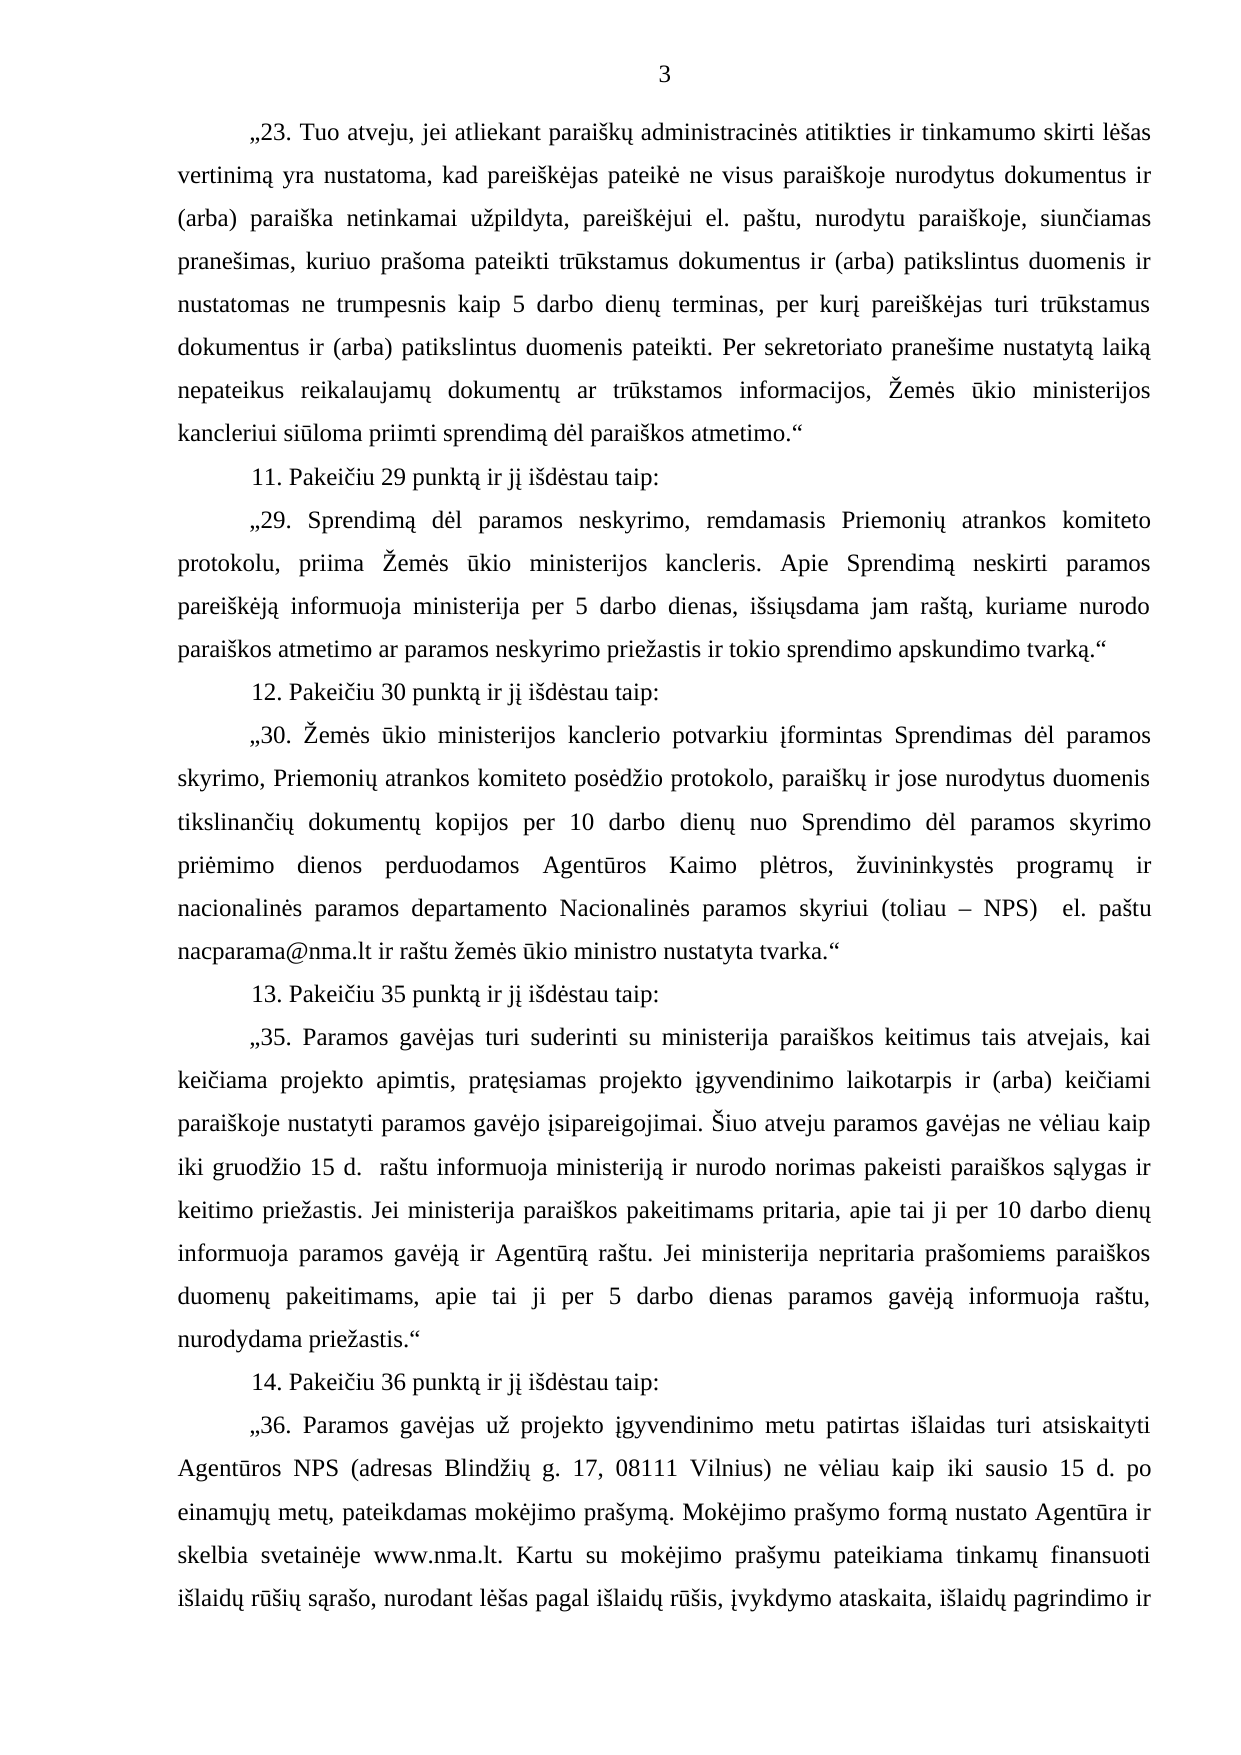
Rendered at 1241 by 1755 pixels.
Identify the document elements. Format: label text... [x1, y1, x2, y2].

text „30. Žemės ūkio ministerijos kanclerio potvarkiu įformintas Sprendimas dėl paramos skyrimo, Priemonių atrankos komiteto posėdžio protokolo, paraiškų ir jose nurodytus duomenis tikslinančių dokumentų kopijos per 10 darbo dienų nuo Sprendimo dėl paramos skyrimo priėmimo dienos perduodamos Agentūros Kaimo plėtros, žuvininkystės programų ir nacionalinės paramos departamento Nacionalinės paramos skyriui (toliau – NPS) el. paštu nacparama@nma.lt ir raštu žemės ūkio ministro nustatyta tvarka.“ [177, 720, 1152, 965]
text 11. Pakeičiu 29 punktą ir jį išdėstau taip: [251, 462, 1152, 490]
text „23. Tuo atveju, jei atliekant paraiškų administracinės atitikties ir tinkamumo skirti lėšas vertinimą yra nustatoma, kad pareiškėjas pateikė ne visus paraiškoje nurodytus dokumentus ir (arba) paraiška netinkamai užpildyta, pareiškėjui el. paštu, nurodytu paraiškoje, siunčiamas pranešimas, kuriuo prašoma pateikti trūkstamus dokumentus ir (arba) patikslintus duomenis ir nustatomas ne trumpesnis kaip 5 darbo dienų terminas, per kurį pareiškėjas turi trūkstamus dokumentus ir (arba) patikslintus duomenis pateikti. Per sekretoriato pranešime nustatytą laiką nepateikus reikalaujamų dokumentų ar trūkstamos informacijos, Žemės ūkio ministerijos kancleriui siūloma priimti sprendimą dėl paraiškos atmetimo.“ [177, 117, 1152, 447]
text 14. Pakeičiu 36 punktą ir jį išdėstau taip: [251, 1367, 1152, 1396]
text „29. Sprendimą dėl paramos neskyrimo, remdamasis Priemonių atrankos komiteto protokolu, priima Žemės ūkio ministerijos kancleris. Apie Sprendimą neskirti paramos pareiškėją informuoja ministerija per 5 darbo dienas, išsiųsdama jam raštą, kuriame nurodo paraiškos atmetimo ar paramos neskyrimo priežastis ir tokio sprendimo apskundimo tvarką.“ [177, 505, 1152, 663]
text 13. Pakeičiu 35 punktą ir jį išdėstau taip: [251, 979, 1152, 1008]
text 12. Pakeičiu 30 punktą ir jį išdėstau taip: [251, 677, 1152, 706]
text „35. Paramos gavėjas turi suderinti su ministerija paraiškos keitimus tais atvejais, kai keičiama projekto apimtis, pratęsiamas projekto įgyvendinimo laikotarpis ir (arba) keičiami paraiškoje nustatyti paramos gavėjo įsipareigojimai. Šiuo atveju paramos gavėjas ne vėliau kaip iki gruodžio 15 d. raštu informuoja ministeriją ir nurodo norimas pakeisti paraiškos sąlygas ir keitimo priežastis. Jei ministerija paraiškos pakeitimams pritaria, apie tai ji per 10 darbo dienų informuoja paramos gavėją ir Agentūrą raštu. Jei ministerija nepritaria prašomiems paraiškos duomenų pakeitimams, apie tai ji per 5 darbo dienas paramos gavėją informuoja raštu, nurodydama priežastis.“ [177, 1022, 1152, 1353]
text „36. Paramos gavėjas už projekto įgyvendinimo metu patirtas išlaidas turi atsiskaityti Agentūros NPS (adresas Blindžių g. 17, 08111 Vilnius) ne vėliau kaip iki sausio 15 d. po einamųjų metų, pateikdamas mokėjimo prašymą. Mokėjimo prašymo formą nustato Agentūra ir skelbia svetainėje www.nma.lt. Kartu su mokėjimo prašymu pateikiama tinkamų finansuoti išlaidų rūšių sąrašo, nurodant lėšas pagal išlaidų rūšis, įvykdymo ataskaita, išlaidų pagrindimo ir [177, 1410, 1152, 1612]
